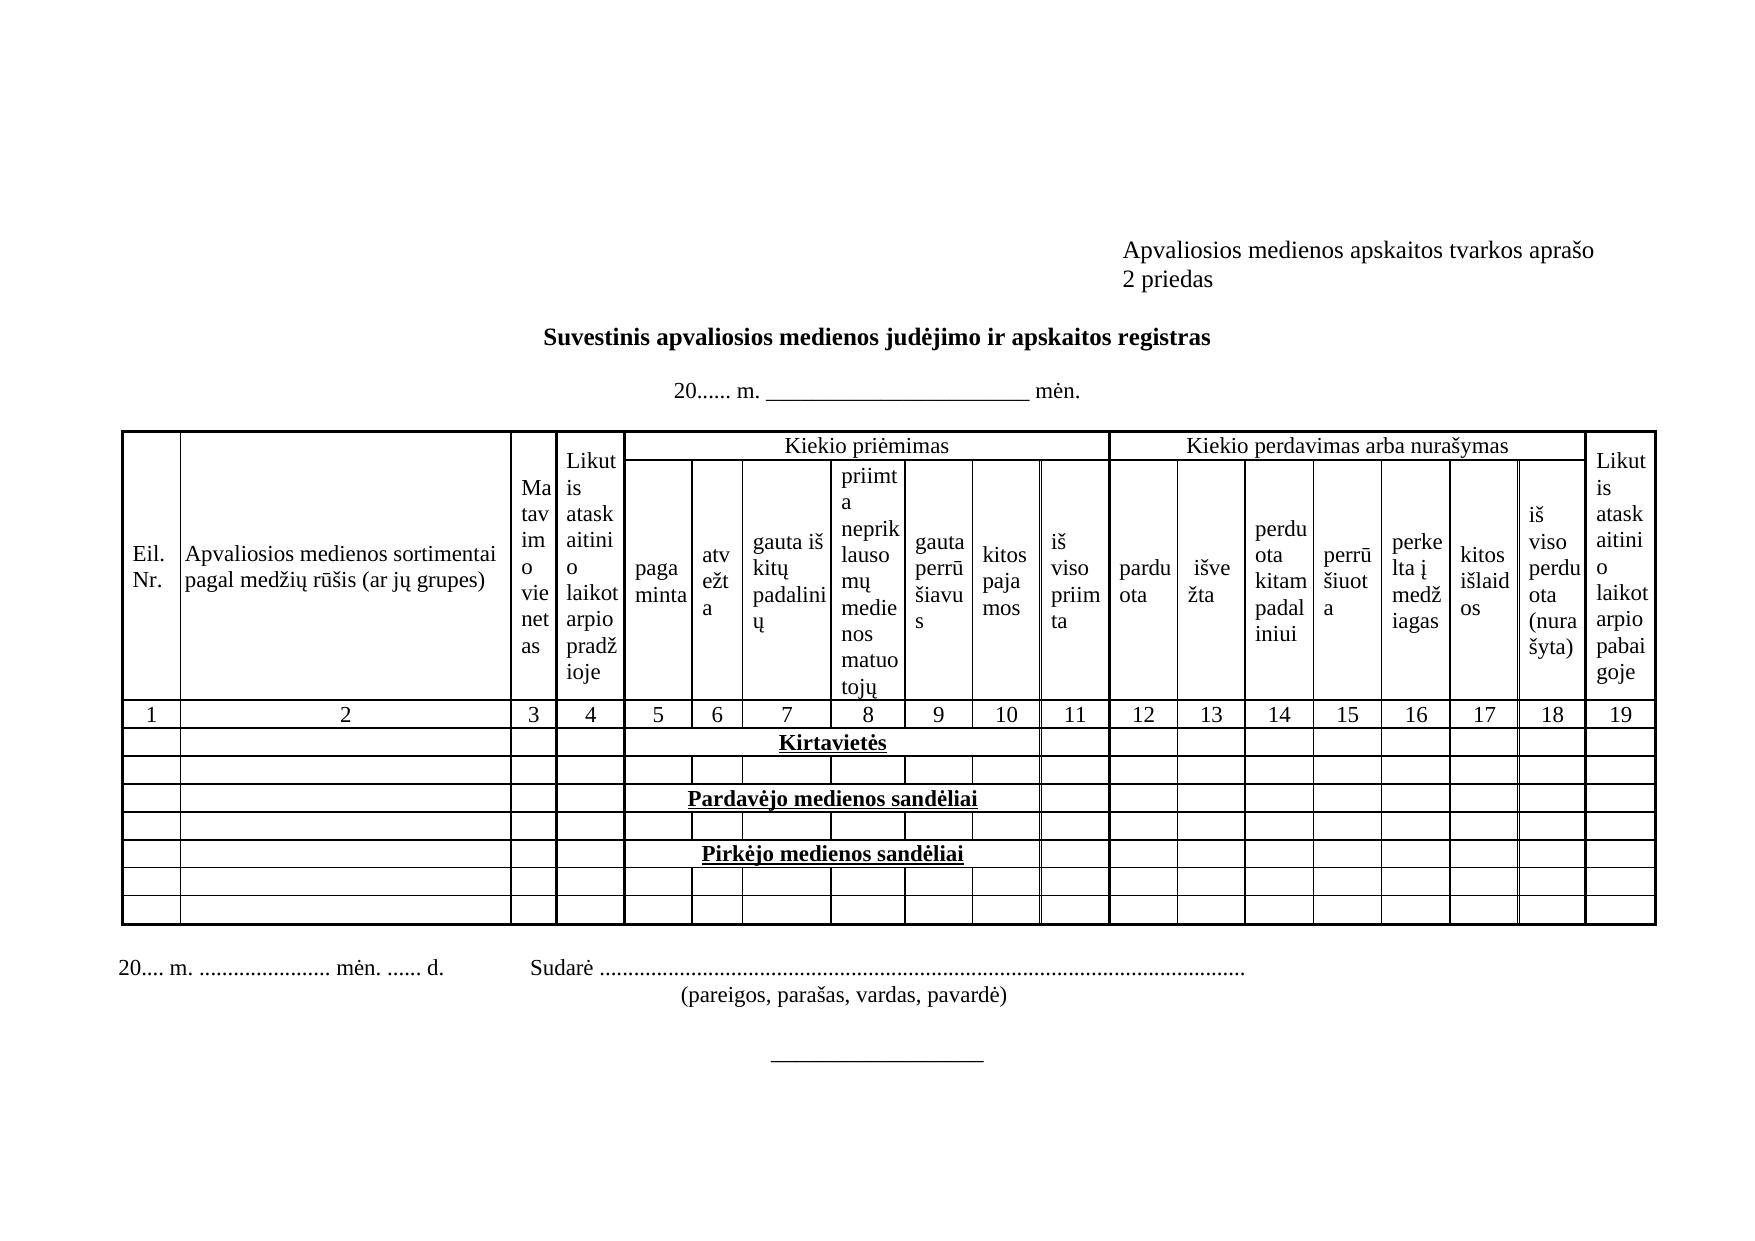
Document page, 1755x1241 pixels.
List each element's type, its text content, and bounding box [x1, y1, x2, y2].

table_cell [738, 868, 742, 895]
table_cell [1309, 896, 1313, 923]
table_cell 14 [1309, 701, 1313, 727]
table_cell [1377, 868, 1381, 895]
text 20.... m. ....................... mėn. ...... d. Sudarė ................................................................................................................. [118, 954, 1636, 981]
table_cell [1377, 896, 1381, 923]
table_cell išvežta [1178, 461, 1244, 699]
table_cell [1309, 813, 1313, 839]
table_cell pagaminta [626, 461, 691, 699]
table_cell [1377, 785, 1381, 811]
table_cell [1382, 785, 1386, 811]
table_cell [1178, 729, 1182, 755]
table_cell perduota kitam padaliniui [1246, 461, 1313, 699]
table_cell [968, 868, 972, 895]
table_cell [1377, 813, 1381, 839]
table_header Likutis ataskaitinio laikotarpio pradžioje [558, 433, 623, 699]
table_cell gauta perrūšiavus [906, 461, 972, 699]
table_cell [743, 896, 747, 923]
table_cell [968, 757, 972, 783]
table_cell 15 [1377, 701, 1381, 727]
table_cell [1309, 757, 1313, 783]
table_cell [176, 785, 180, 811]
table_cell [176, 757, 180, 783]
table_cell [1382, 841, 1386, 867]
table_cell [738, 813, 742, 839]
table_cell 13 [1178, 701, 1182, 727]
table_cell [1309, 868, 1313, 895]
table_cell [1377, 729, 1381, 755]
table_cell [1382, 757, 1386, 783]
table_cell perrūšiuota [1314, 461, 1381, 699]
table_cell [1178, 757, 1182, 783]
table_cell 7 [743, 701, 747, 727]
table_cell [1178, 868, 1182, 895]
table_cell [1377, 757, 1381, 783]
table_cell [1173, 729, 1177, 755]
table_cell [1178, 841, 1182, 867]
text (pareigos, parašas, vardas, pavardė) [681, 981, 1636, 1007]
table_cell 6 [738, 701, 742, 727]
table_cell [738, 896, 742, 923]
table_cell [743, 813, 747, 839]
table_cell [1173, 841, 1177, 867]
table_cell [1173, 785, 1177, 811]
table_cell [1178, 785, 1182, 811]
table_cell [968, 813, 972, 839]
table_header Likutis ataskaitinio laikotarpio pabaigoje [1587, 433, 1654, 699]
table_cell perkelta į medžiagas [1382, 461, 1449, 699]
table_cell [1382, 868, 1386, 895]
table_cell [1173, 813, 1177, 839]
table_cell [1173, 896, 1177, 923]
table_cell [1377, 841, 1381, 867]
table_cell [1382, 896, 1386, 923]
table_cell [1178, 813, 1182, 839]
table_header Matavimo vienetas [512, 433, 555, 699]
table_cell iš viso perduota (nurašyta) [1520, 461, 1584, 699]
table_cell kitos pajamos [973, 461, 1039, 699]
table_cell [1178, 896, 1182, 923]
table_cell [176, 813, 180, 839]
table_cell [1173, 868, 1177, 895]
table_cell priimta nepriklausomų medienos matuotojų [832, 461, 904, 699]
table_cell [743, 868, 747, 895]
text Apvaliosios medienos apskaitos tvarkos aprašo [1122, 235, 1636, 264]
table_cell [176, 729, 180, 755]
table_cell [1173, 757, 1177, 783]
table_cell [176, 868, 180, 895]
table_cell iš viso priimta [1042, 461, 1108, 699]
table_cell [968, 896, 972, 923]
table_cell [1382, 729, 1386, 755]
table_cell [738, 757, 742, 783]
table_cell 16 [1382, 701, 1386, 727]
text 2 priedas [1122, 264, 1636, 293]
table_cell 9 [968, 701, 972, 727]
table_cell gauta iš kitų padalinių [743, 461, 830, 699]
table_cell 12 [1173, 701, 1177, 727]
table_cell parduota [1111, 461, 1177, 699]
table_cell 1 [176, 701, 180, 727]
table_cell [743, 757, 747, 783]
table_cell atvežta [693, 461, 742, 699]
table_header Apvaliosios medienos sortimentai pagal medžių rūšis (ar jų grupes) [181, 433, 510, 699]
table_cell kitos išlaidos [1451, 461, 1517, 699]
table_cell [1309, 785, 1313, 811]
table_header Eil. Nr. [124, 433, 180, 699]
table_cell [1309, 841, 1313, 867]
text 20...... m. _______________________ mėn. [118, 377, 1636, 403]
table_cell [1309, 729, 1313, 755]
text _________________ [118, 1036, 1636, 1065]
table_cell [1382, 813, 1386, 839]
table_cell [176, 896, 180, 923]
text Suvestinis apvaliosios medienos judėjimo ir apskaitos registras [118, 322, 1636, 350]
table_cell [176, 841, 180, 867]
